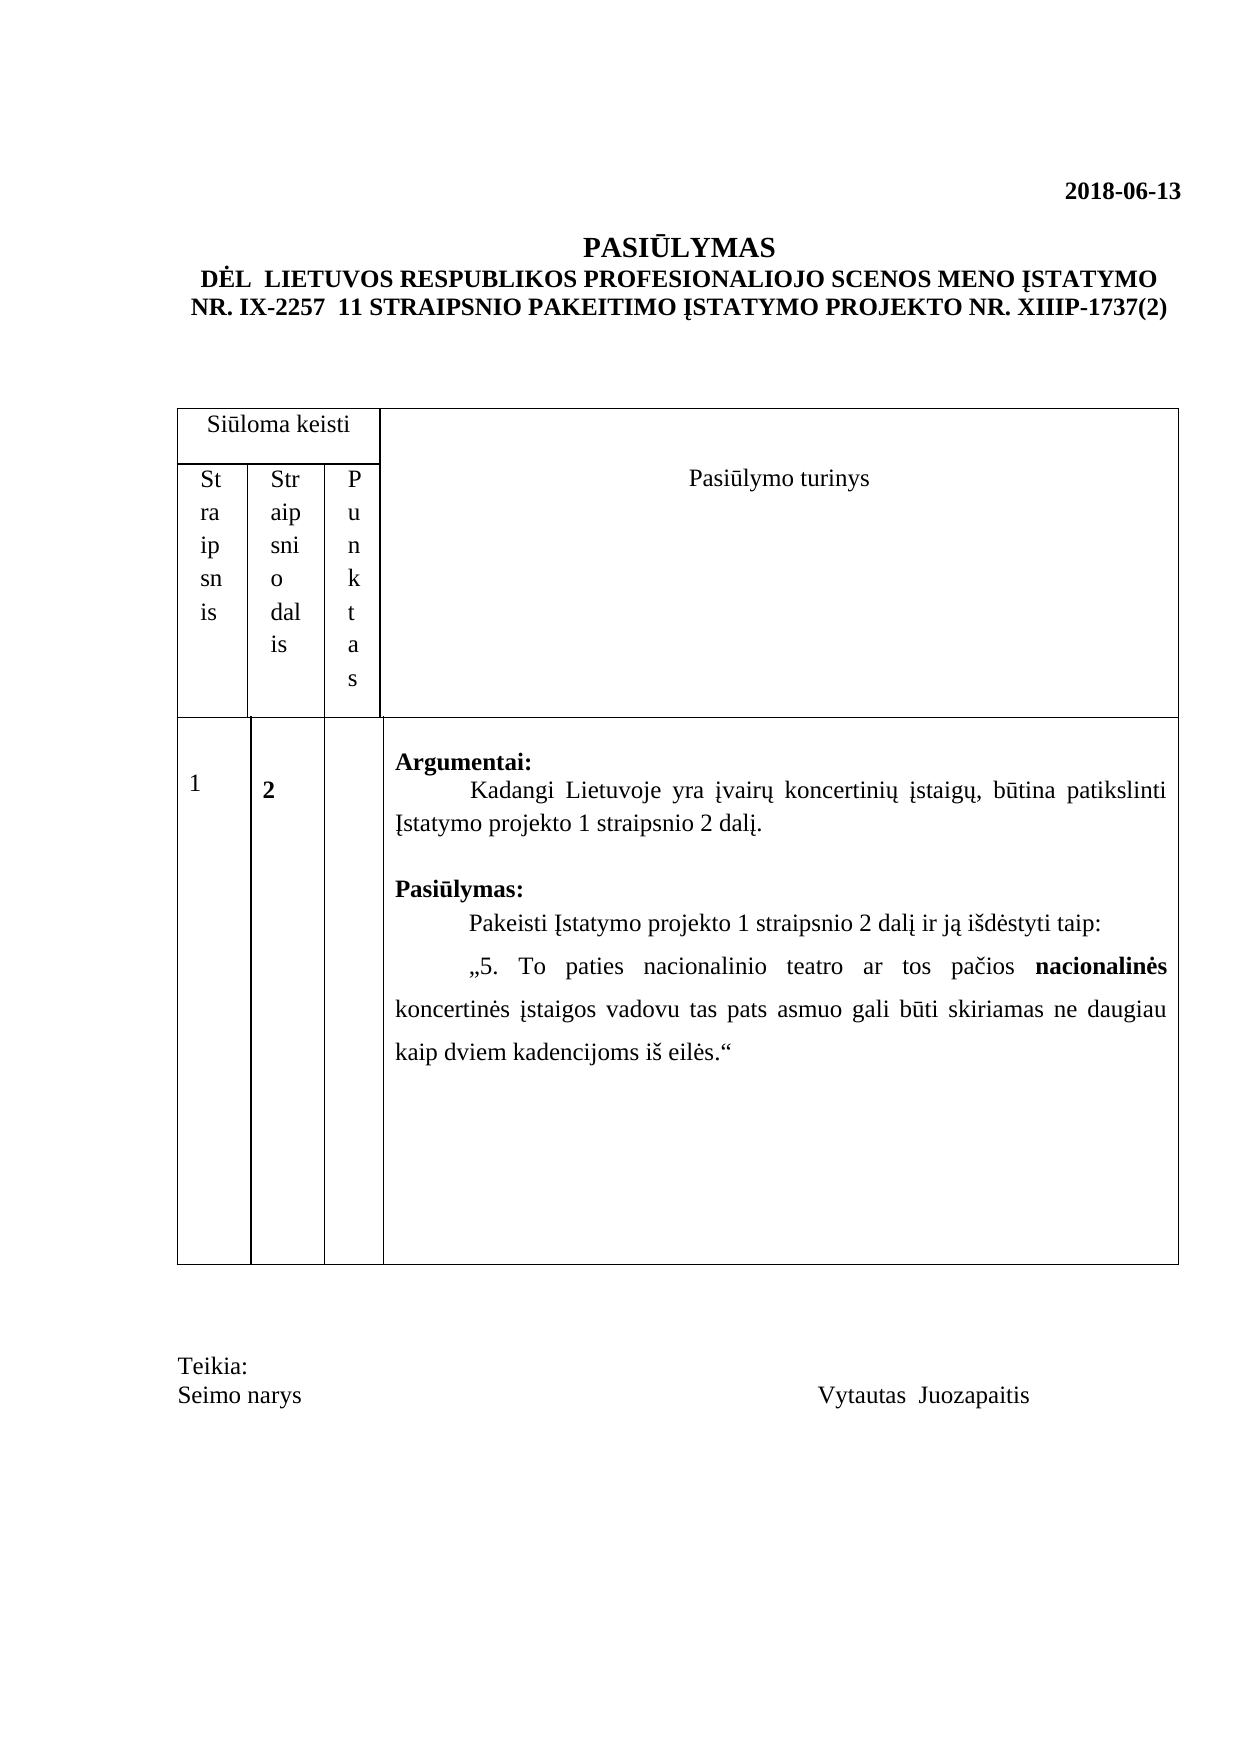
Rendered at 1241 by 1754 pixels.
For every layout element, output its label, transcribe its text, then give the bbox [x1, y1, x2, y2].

text 2018-06-13 [177, 176, 1181, 205]
table_header Siūloma keisti [178, 409, 379, 463]
table_cell 2 [252, 718, 324, 1263]
table_cell Punktas [325, 465, 379, 716]
table_cell Argumentai: Kadangi Lietuvoje yra įvairų koncertinių įstaigų, būtina patikslinti Įstatymo projekto 1 straipsnio 2 dalį. Pasiūlymas: Pakeisti Įstatymo projekto 1 straipsnio 2 dalį ir ją išdėstyti taip: „5. To paties nacionalinio teatro ar tos pačios nacionalinės koncertinės įstaigos vadovu tas pats asmuo gali būti skiriamas ne daugiau kaip dviem kadencijoms iš eilės.“ [384, 718, 1178, 1263]
text Seimo narys Vytautas Juozapaitis [177, 1380, 1181, 1437]
text PASIŪLYMAS [177, 230, 1181, 264]
table_cell Straipsnis [178, 465, 247, 716]
text DĖL LIETUVOS RESPUBLIKOS PROFESIONALIOJO SCENOS MENO ĮSTATYMO NR. IX-2257 11 STRAIPSNIO PAKEITIMO ĮSTATYMO PROJEKTO NR. XIIIP-1737(2) [177, 264, 1181, 321]
text Teikia: [177, 1351, 1181, 1380]
table_header Pasiūlymo turinys [381, 409, 1178, 716]
table_cell Straipsnio dalis [248, 465, 324, 716]
table_cell [325, 718, 383, 1263]
table_cell 1 [178, 718, 250, 1263]
